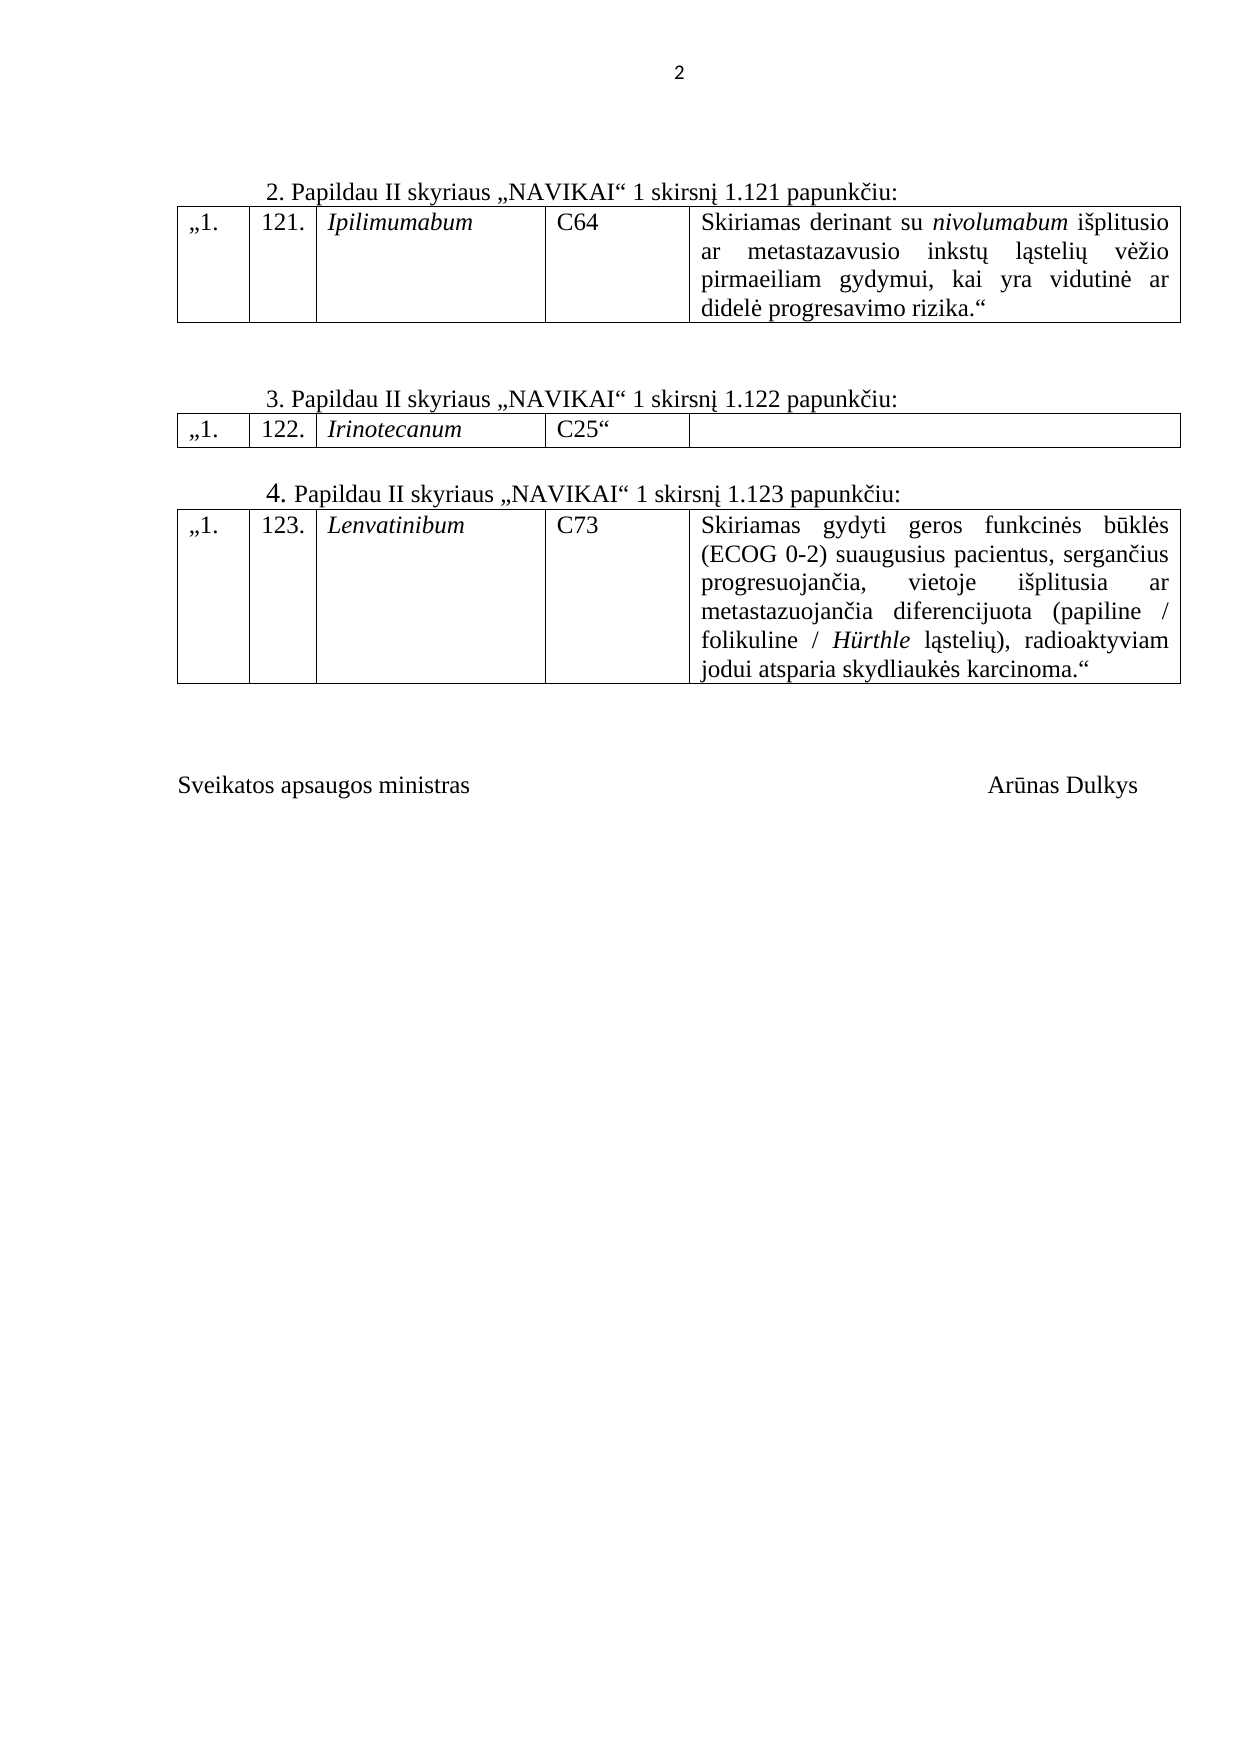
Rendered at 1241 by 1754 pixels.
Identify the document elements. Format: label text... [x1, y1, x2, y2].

table_header C25“ [546, 414, 689, 447]
text 4. Papildau II skyriaus „NAVIKAI“ 1 skirsnį 1.123 papunkčiu: [177, 477, 1181, 509]
table_header Lenvatinibum [317, 510, 545, 682]
table_header 121. [250, 207, 316, 322]
text 2. Papildau II skyriaus „NAVIKAI“ 1 skirsnį 1.121 papunkčiu: [177, 177, 1181, 206]
table_header „1. [178, 207, 249, 322]
table_header Skiriamas gydyti geros funkcinės būklės (ECOG 0-2) suaugusius pacientus, sergančius progresuojančia, vietoje išplitusia ar metastazuojančia diferencijuota (papiline / folikuline / Hürthle ląstelių), radioaktyviam jodui atsparia skydliaukės karcinoma.“ [690, 510, 1180, 682]
table_header „1. [178, 414, 249, 447]
table_header C73 [546, 510, 689, 682]
table_header 123. [250, 510, 316, 682]
table_header Irinotecanum [317, 414, 545, 447]
table_header [690, 414, 1180, 447]
table_header Skiriamas derinant su nivolumabum išplitusio ar metastazavusio inkstų ląstelių vėžio pirmaeiliam gydymui, kai yra vidutinė ar didelė progresavimo rizika.“ [690, 207, 1180, 322]
table_header „1. [178, 510, 249, 682]
table_header C64 [546, 207, 689, 322]
table_header 122. [250, 414, 316, 447]
text Sveikatos apsaugos ministras Arūnas Dulkys [177, 770, 1181, 798]
text 3. Papildau II skyriaus „NAVIKAI“ 1 skirsnį 1.122 papunkčiu: [177, 384, 1181, 413]
table_header Ipilimumabum [317, 207, 545, 322]
